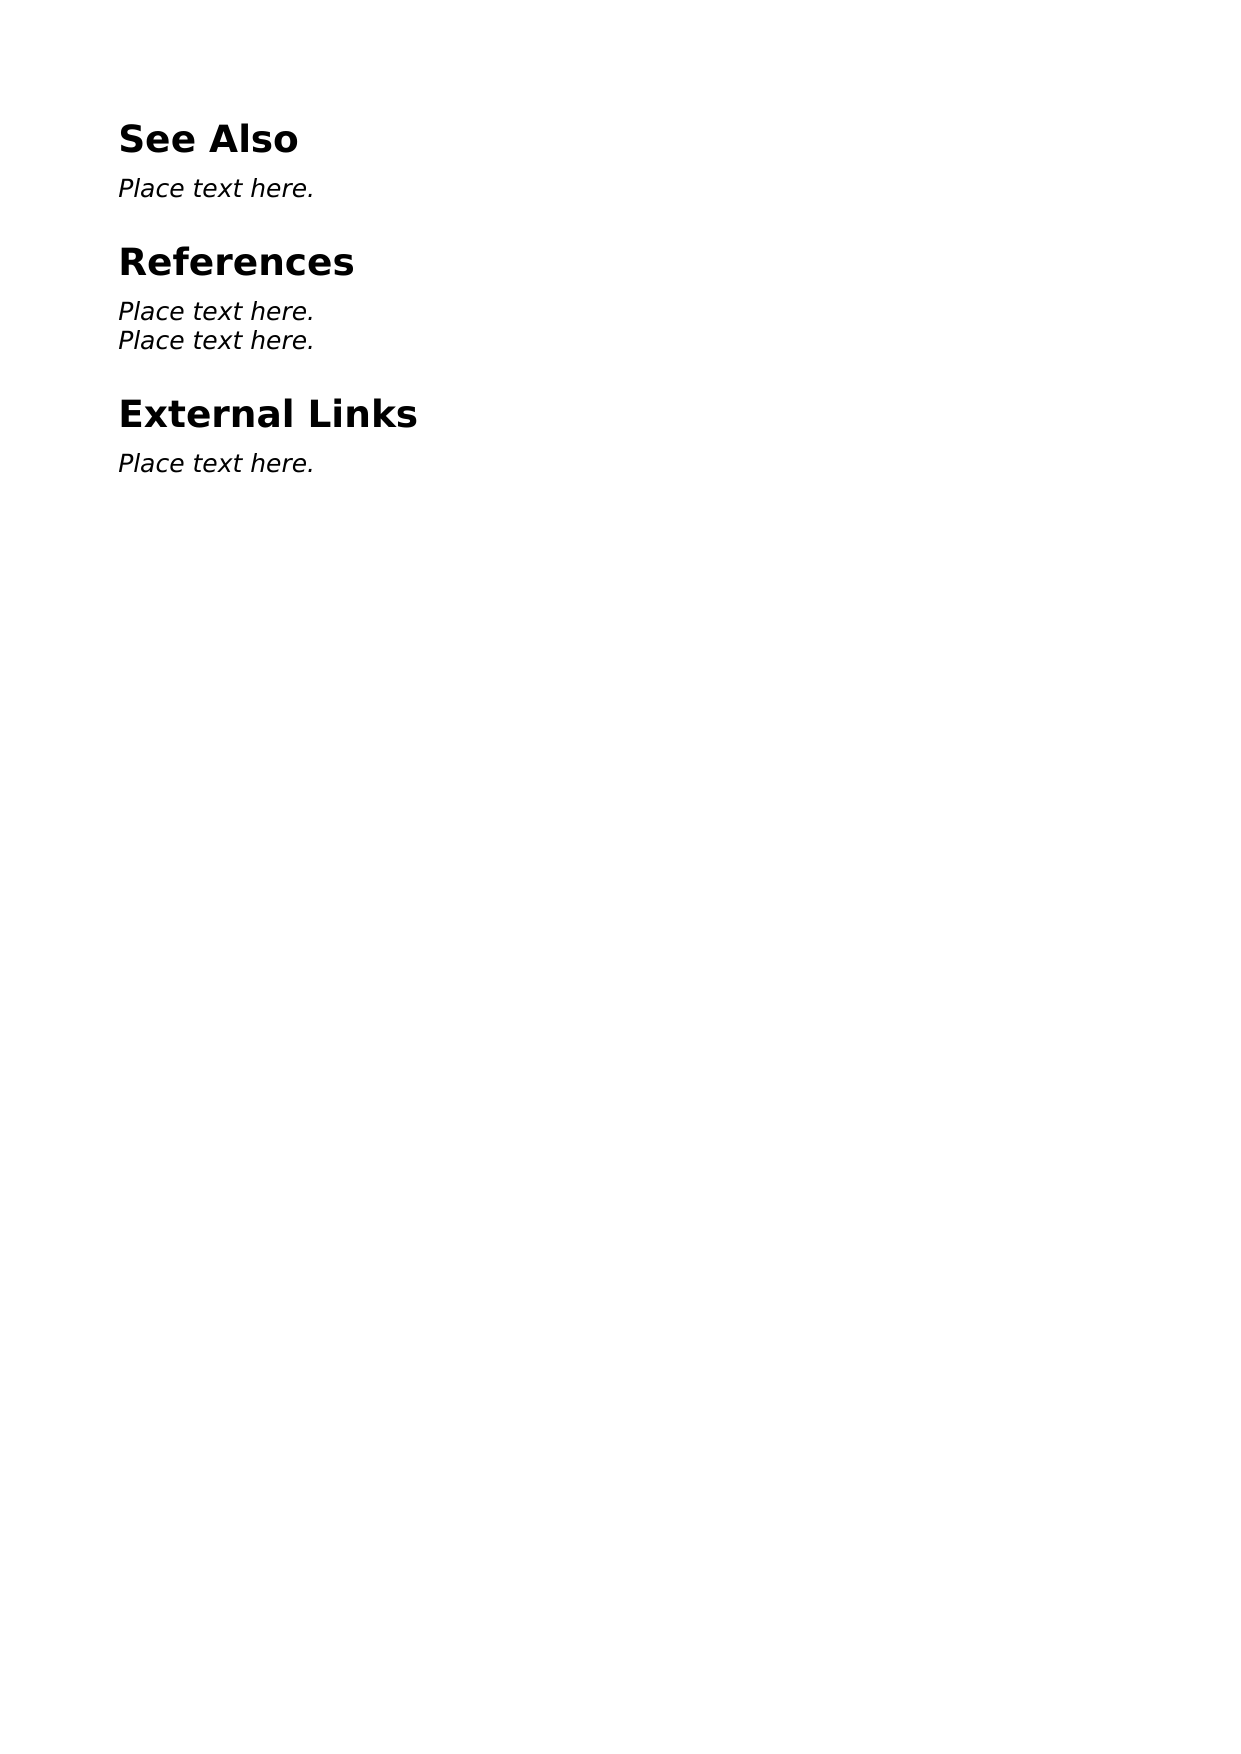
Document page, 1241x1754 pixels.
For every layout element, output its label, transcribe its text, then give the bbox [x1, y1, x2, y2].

text Place text here. [118, 174, 1122, 203]
text Place text here. [118, 449, 1122, 478]
subtitle References [118, 241, 1122, 284]
text Place text here. Place text here. [118, 297, 1122, 355]
subtitle External Links [118, 393, 1122, 437]
subtitle See Also [118, 118, 1122, 162]
